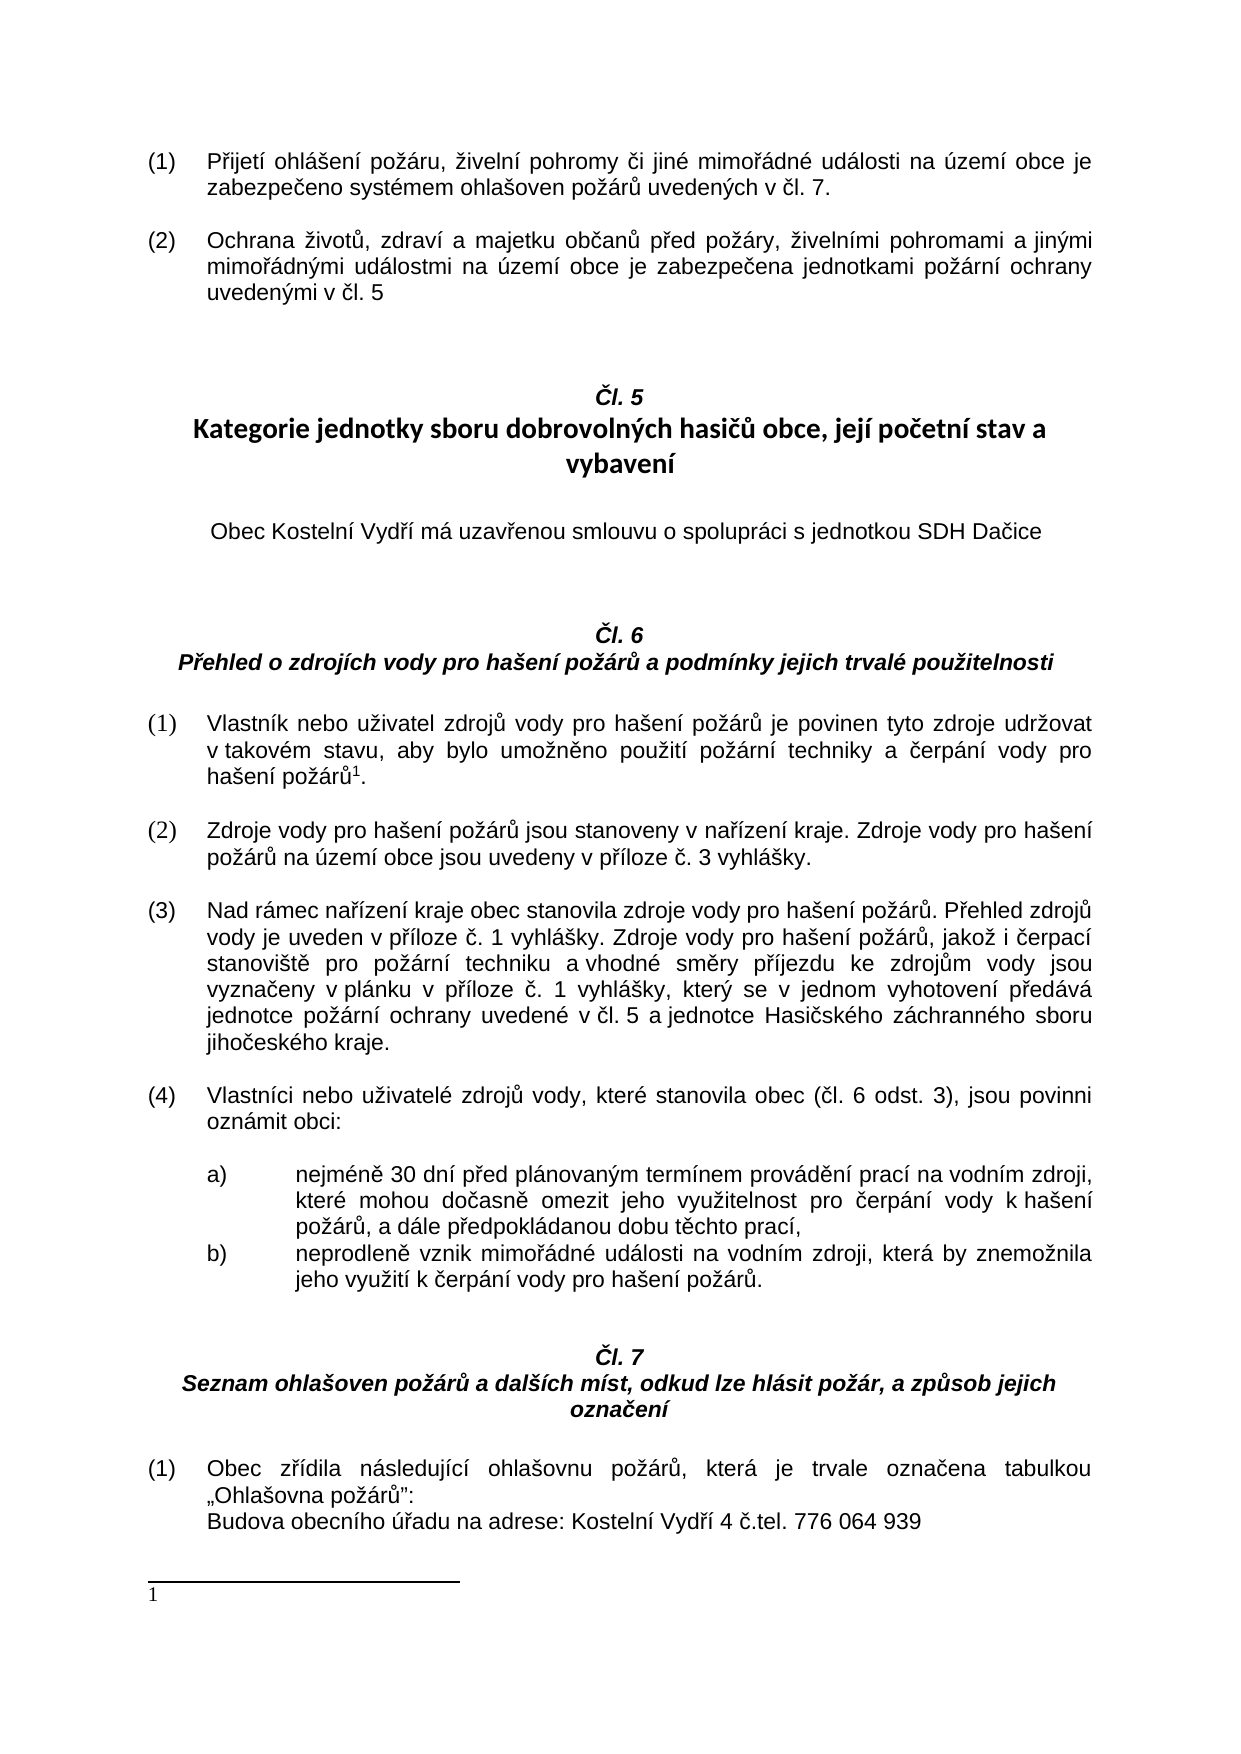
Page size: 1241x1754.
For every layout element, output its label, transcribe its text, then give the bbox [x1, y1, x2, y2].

subtitle Čl. 7 Seznam ohlašoven požárů a dalších míst, odkud lze hlásit požár, a způsob jejich označení [148, 1344, 1093, 1423]
list nejméně 30 dní před plánovaným termínem provádění prací na vodním zdroji, které mohou dočasně omezit jeho využitelnost pro čerpání vody k hašení požárů, a dále předpokládanou dobu těchto prací, [207, 1161, 1093, 1240]
list Zdroje vody pro hašení požárů jsou stanoveny v nařízení kraje. Zdroje vody pro hašení požárů na území obce jsou uvedeny v příloze č. 3 vyhlášky. [148, 816, 1093, 871]
list Vlastníci nebo uživatelé zdrojů vody, které stanovila obec (čl. 6 odst. 3), jsou povinni oznámit obci: [148, 1082, 1093, 1134]
list Ochrana životů, zdraví a majetku občanů před požáry, živelními pohromami a jinými mimořádnými událostmi na území obce je zabezpečena jednotkami požární ochrany uvedenými v čl. 5 [148, 227, 1093, 306]
list Přijetí ohlášení požáru, živelní pohromy či jiné mimořádné události na území obce je zabezpečeno systémem ohlašoven požárů uvedených v čl. 7. [148, 148, 1093, 200]
list Obec zřídila následující ohlašovnu požárů, která je trvale označena tabulkou „Ohlašovna požárů”: [148, 1455, 1093, 1508]
subtitle Čl. 5 Kategorie jednotky sboru dobrovolných hasičů obce, její početní stav a vybavení [148, 383, 1093, 481]
text Obec Kostelní Vydří má uzavřenou smlouvu o spolupráci s jednotkou SDH Dačice [148, 516, 1093, 545]
subtitle Čl. 6 Přehled o zdrojích vody pro hašení požárů a podmínky jejich trvalé použitelnosti [148, 622, 1093, 675]
text Budova obecního úřadu na adrese: Kostelní Vydří 4 č.tel. 776 064 939 [148, 1508, 1093, 1561]
list Vlastník nebo uživatel zdrojů vody pro hašení požárů je povinen tyto zdroje udržovat v takovém stavu, aby bylo umožněno použití požární techniky a čerpání vody pro hašení požárů. [148, 708, 1093, 789]
list neprodleně vznik mimořádné události na vodním zdroji, která by znemožnila jeho využití k čerpání vody pro hašení požárů. [207, 1240, 1093, 1292]
list Nad rámec nařízení kraje obec stanovila zdroje vody pro hašení požárů. Přehled zdrojů vody je uveden v příloze č. 1 vyhlášky. Zdroje vody pro hašení požárů, jakož i čerpací stanoviště pro požární techniku a vhodné směry příjezdu ke zdrojům vody jsou vyznačeny v plánku v příloze č. 1 vyhlášky, který se v jednom vyhotovení předává jednotce požární ochrany uvedené v čl. 5 a jednotce Hasičského záchranného sboru jihočeského kraje. [148, 897, 1093, 1055]
